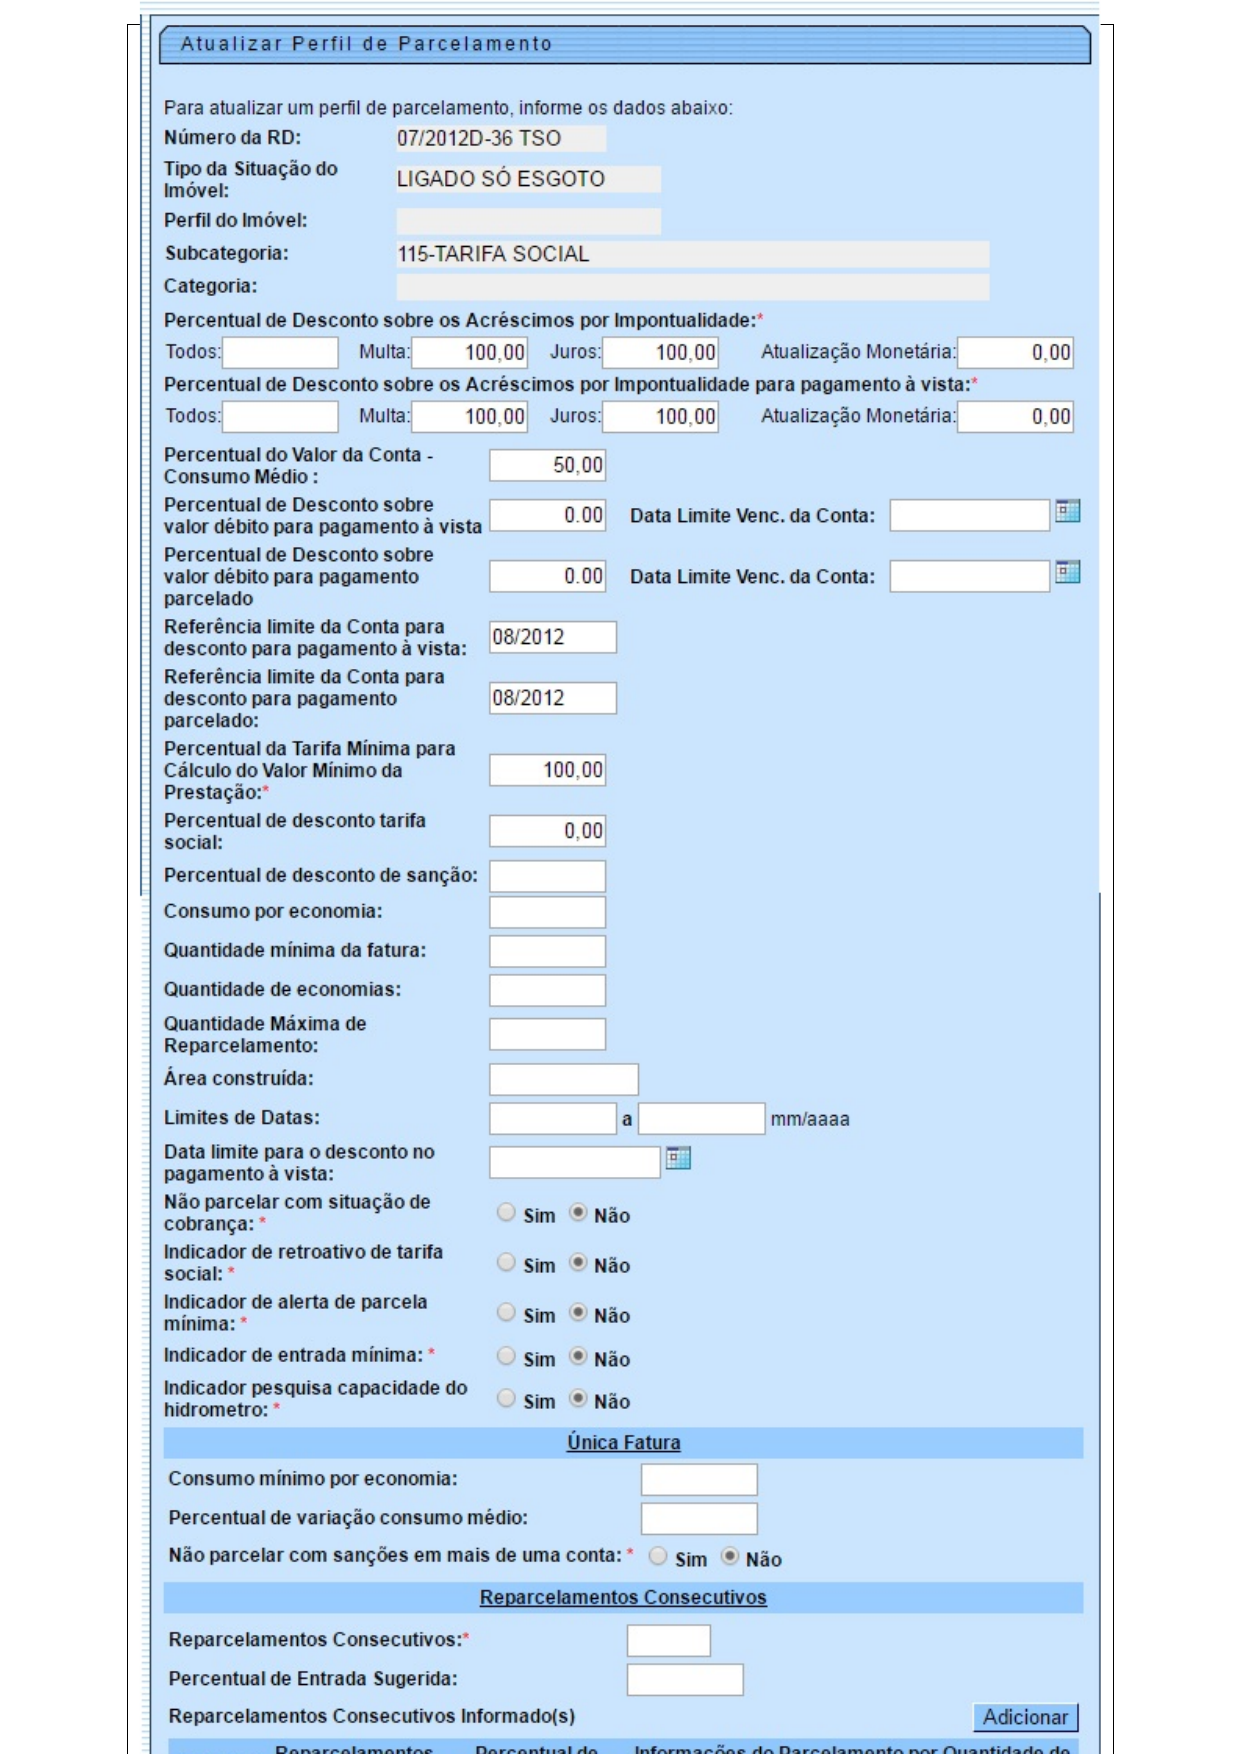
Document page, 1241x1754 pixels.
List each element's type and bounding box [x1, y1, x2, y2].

table_header [1101, 25, 1113, 1754]
table_header [128, 25, 139, 1754]
picture [139, 0, 1101, 1754]
